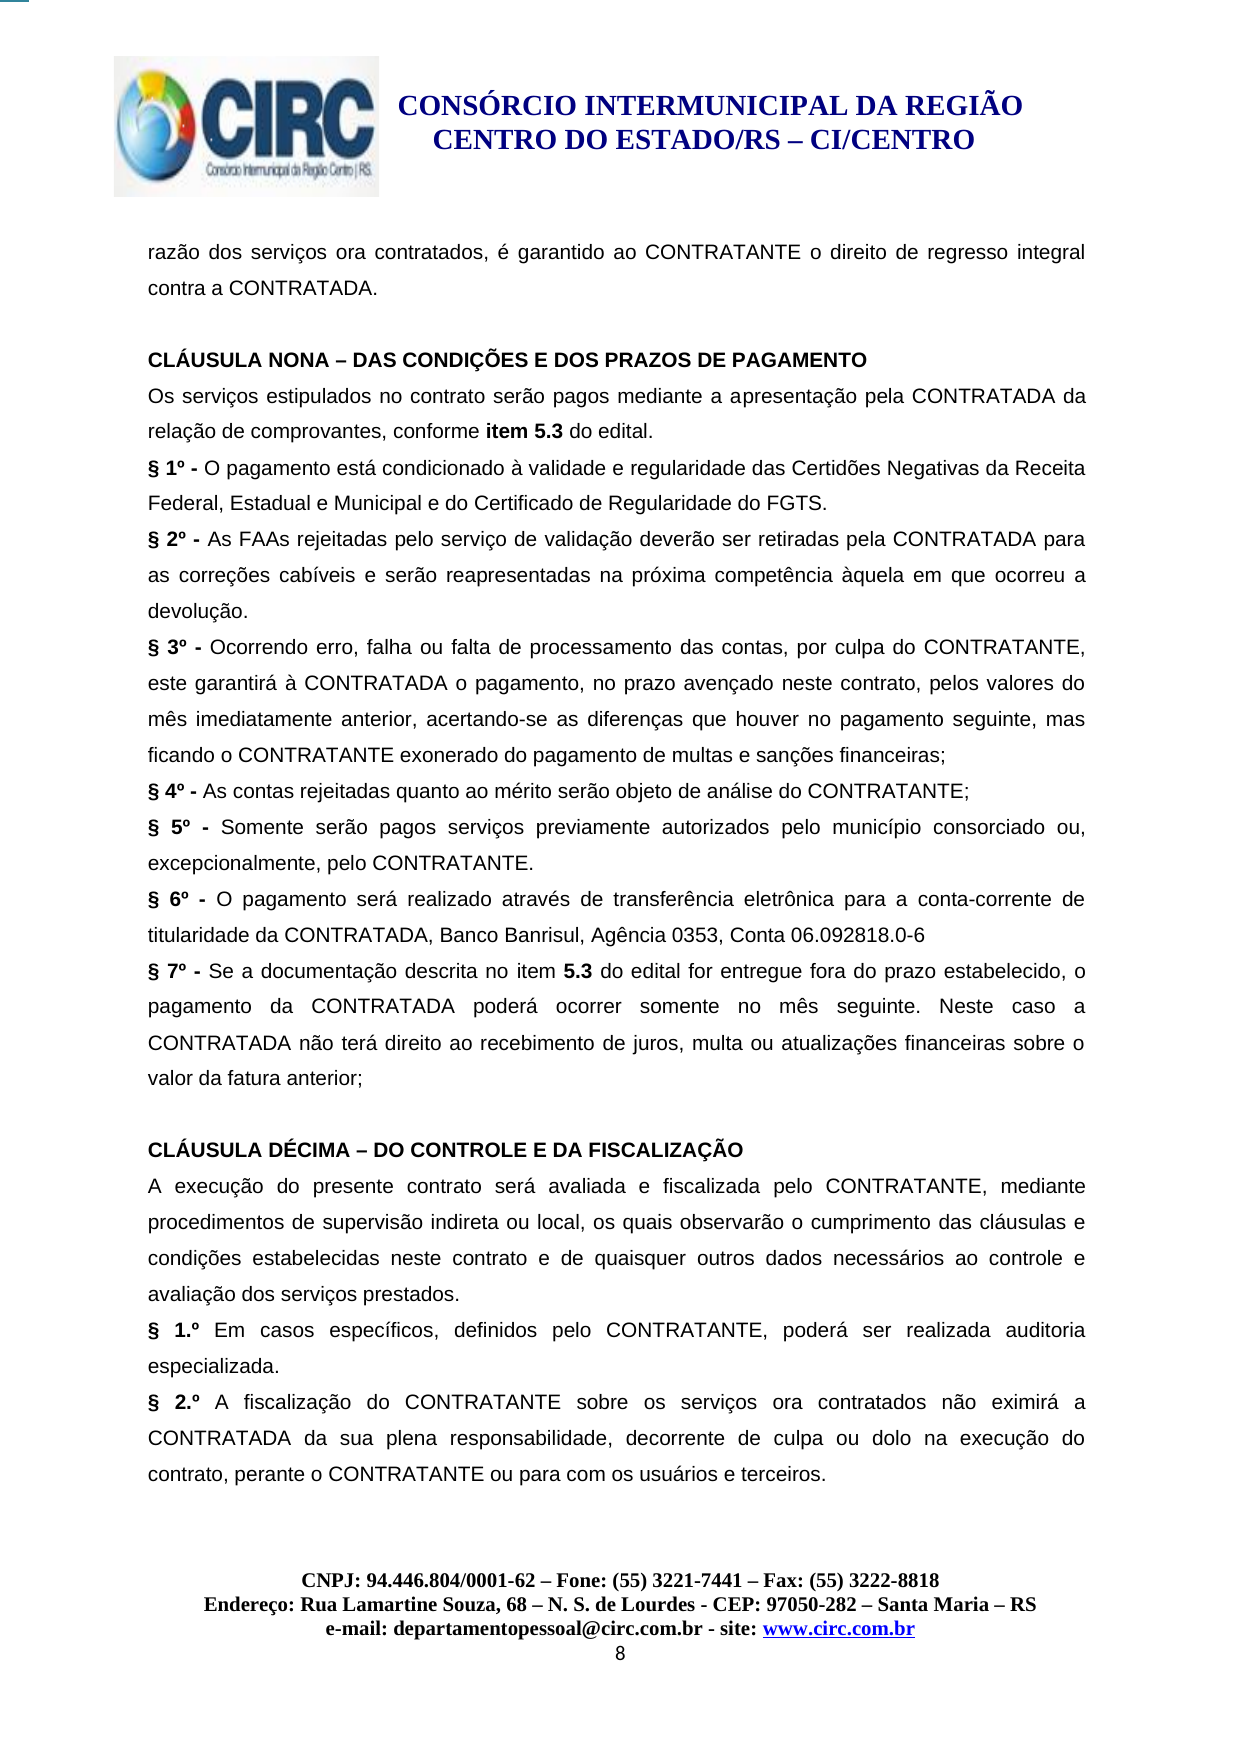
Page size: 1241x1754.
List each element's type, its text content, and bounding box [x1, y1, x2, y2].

text § 6º - O pagamento será realizado através de transferência eletrônica para a conta-corrente de titularidade da CONTRATADA, Banco Banrisul, Agência 0353, Conta 06.092818.0-6 [148, 887, 1087, 946]
text Os serviços estipulados no contrato serão pagos mediante a apresentação pela CONTRATADA da relação de comprovantes, conforme item 5.3 do edital. [148, 383, 1087, 443]
picture [113, 56, 380, 197]
text § 5º - Somente serão pagos serviços previamente autorizados pelo município consorciado ou, excepcionalmente, pelo CONTRATANTE. [148, 815, 1087, 874]
text CLÁUSULA DÉCIMA – DO CONTROLE E DA FISCALIZAÇÃO [148, 1138, 1087, 1162]
text § 7º - Se a documentação descrita no item 5.3 do edital for entregue fora do prazo estabelecido, o pagamento da CONTRATADA poderá ocorrer somente no mês seguinte. Neste caso a CONTRATADA não terá direito ao recebimento de juros, multa ou atualizações financeiras sobre o valor da fatura anterior; [148, 958, 1087, 1090]
text CLÁUSULA NONA – DAS CONDIÇÕES E DOS PRAZOS DE PAGAMENTO [148, 347, 1087, 371]
text razão dos serviços ora contratados, é garantido ao CONTRATANTE o direito de regresso integral contra a CONTRATADA. [148, 240, 1087, 299]
text § 4º - As contas rejeitadas quanto ao mérito serão objeto de análise do CONTRATANTE; [148, 779, 1087, 803]
text § 1º - O pagamento está condicionado à validade e regularidade das Certidões Negativas da Receita Federal, Estadual e Municipal e do Certificado de Regularidade do FGTS. [148, 455, 1087, 515]
text A execução do presente contrato será avaliada e fiscalizada pelo CONTRATANTE, mediante procedimentos de supervisão indireta ou local, os quais observarão o cumprimento das cláusulas e condições estabelecidas neste contrato e de quaisquer outros dados necessários ao controle e avaliação dos serviços prestados. [148, 1174, 1087, 1306]
text § 2.º A fiscalização do CONTRATANTE sobre os serviços ora contratados não eximirá a CONTRATADA da sua plena responsabilidade, decorrente de culpa ou dolo na execução do contrato, perante o CONTRATANTE ou para com os usuários e terceiros. [148, 1390, 1087, 1486]
text § 1.º Em casos específicos, definidos pelo CONTRATANTE, poderá ser realizada auditoria especializada. [148, 1318, 1087, 1378]
text § 3º - Ocorrendo erro, falha ou falta de processamento das contas, por culpa do CONTRATANTE, este garantirá à CONTRATADA o pagamento, no prazo avençado neste contrato, pelos valores do mês imediatamente anterior, acertando-se as diferenças que houver no pagamento seguinte, mas ficando o CONTRATANTE exonerado do pagamento de multas e sanções financeiras; [148, 635, 1087, 767]
text § 2º - As FAAs rejeitadas pelo serviço de validação deverão ser retiradas pela CONTRATADA para as correções cabíveis e serão reapresentadas na próxima competência àquela em que ocorreu a devolução. [148, 527, 1087, 623]
